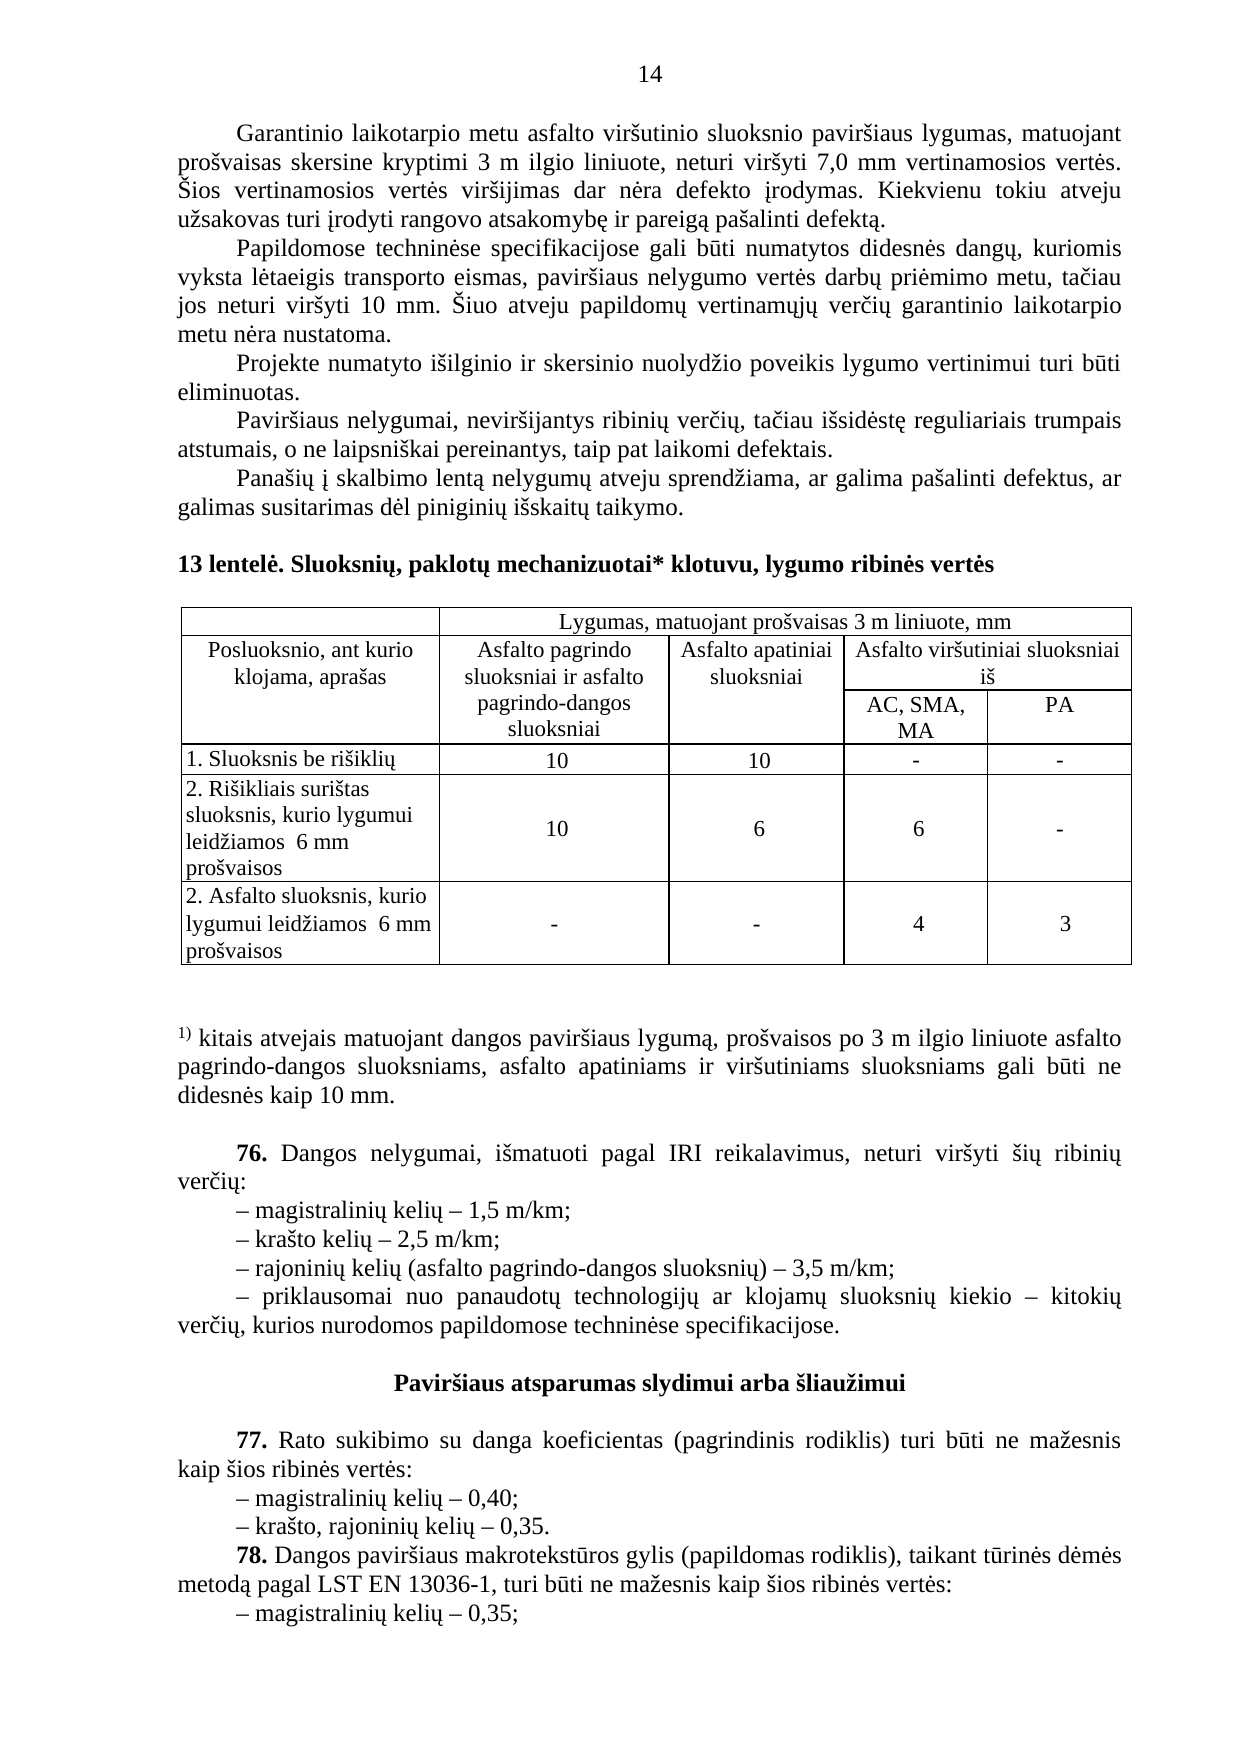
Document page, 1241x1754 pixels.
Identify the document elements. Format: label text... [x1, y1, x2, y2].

table_cell PA [988, 691, 1131, 743]
text 78. Dangos paviršiaus makrotekstūros gylis (papildomas rodiklis), taikant tūrinės dėmės metodą pagal LST EN 13036-1, turi būti ne mažesnis kaip šios ribinės vertės: [177, 1540, 1122, 1598]
text Panašių į skalbimo lentą nelygumų atveju sprendžiama, ar galima pašalinti defektus, ar galimas susitarimas dėl piniginių išskaitų taikymo. [177, 463, 1122, 521]
table_cell ≤ 3 [988, 882, 1131, 964]
table_header [435, 608, 439, 635]
table_cell - [988, 775, 1131, 881]
table_cell ≤ 6 [845, 775, 987, 881]
table_cell - [845, 745, 987, 774]
text Garantinio laikotarpio metu asfalto viršutinio sluoksnio paviršiaus lygumas, matuojant prošvaisas skersine kryptimi 3 m ilgio liniuote, neturi viršyti 7,0 mm vertinamosios vertės. Šios vertinamosios vertės viršijimas dar nėra defekto įrodymas. Kiekvienu tokiu atveju užsakovas turi įrodyti rangovo atsakomybę ir pareigą pašalinti defektą. [177, 118, 1122, 233]
table_cell ≤ 10 [440, 775, 668, 881]
table_cell Asfalto pagrindo sluoksniai ir asfalto pagrindo-dangos sluoksniai [440, 636, 668, 743]
text 77. Rato sukibimo su danga koeficientas (pagrindinis rodiklis) turi būti ne mažesnis kaip šios ribinės vertės: [177, 1425, 1122, 1483]
text Projekte numatyto išilginio ir skersinio nuolydžio poveikis lygumo vertinimui turi būti eliminuotas. [177, 348, 1122, 406]
table_cell 1. Sluoksnis be rišiklių [182, 745, 439, 774]
text – magistralinių kelių – 0,40; [177, 1483, 1122, 1511]
text – priklausomai nuo panaudotų technologijų ar klojamų sluoksnių kiekio – kitokių verčių, kurios nurodomos papildomose techninėse specifikacijose. [177, 1281, 1122, 1339]
text 76. Dangos nelygumai, išmatuoti pagal IRI reikalavimus, neturi viršyti šių ribinių verčių: [177, 1138, 1122, 1195]
table_cell - [670, 882, 843, 964]
table_cell Posluoksnio, ant kurio klojama, aprašas [182, 636, 439, 743]
table_cell - [440, 882, 668, 964]
table_cell Asfalto apatiniai sluoksniai [670, 636, 843, 743]
text – krašto, rajoninių kelių – 0,35. [177, 1511, 1122, 1540]
text Papildomose techninėse specifikacijose gali būti numatytos didesnės dangų, kuriomis vyksta lėtaeigis transporto eismas, paviršiaus nelygumo vertės darbų priėmimo metu, tačiau jos neturi viršyti 10 mm. Šiuo atveju papildomų vertinamųjų verčių garantinio laikotarpio metu nėra nustatoma. [177, 233, 1122, 348]
text – magistralinių kelių – 0,35; [177, 1598, 1122, 1626]
text 13 lentelė. Sluoksnių, paklotų mechanizuotai* klotuvu, lygumo ribinės vertės [177, 549, 1122, 578]
table_cell ≤ 4 [845, 882, 987, 964]
text – krašto kelių – 2,5 m/km; [177, 1224, 1122, 1253]
table_cell ≤ 6 [670, 775, 843, 881]
text Paviršiaus atsparumas slydimui arba šliaužimui [177, 1368, 1122, 1396]
text – magistralinių kelių – 1,5 m/km; [177, 1195, 1122, 1224]
text 1) kitais atvejais matuojant dangos paviršiaus lygumą, prošvaisos po 3 m ilgio liniuote asfalto pagrindo-dangos sluoksniams, asfalto apatiniams ir viršutiniams sluoksniams gali būti ne didesnės kaip 10 mm. [177, 1023, 1122, 1109]
table_header [182, 608, 186, 635]
table_cell - [988, 745, 1131, 774]
text Paviršiaus nelygumai, neviršijantys ribinių verčių, tačiau išsidėstę reguliariais trumpais atstumais, o ne laipsniškai pereinantys, taip pat laikomi defektais. [177, 406, 1122, 463]
text – rajoninių kelių (asfalto pagrindo-dangos sluoksnių) – 3,5 m/km; [177, 1253, 1122, 1281]
